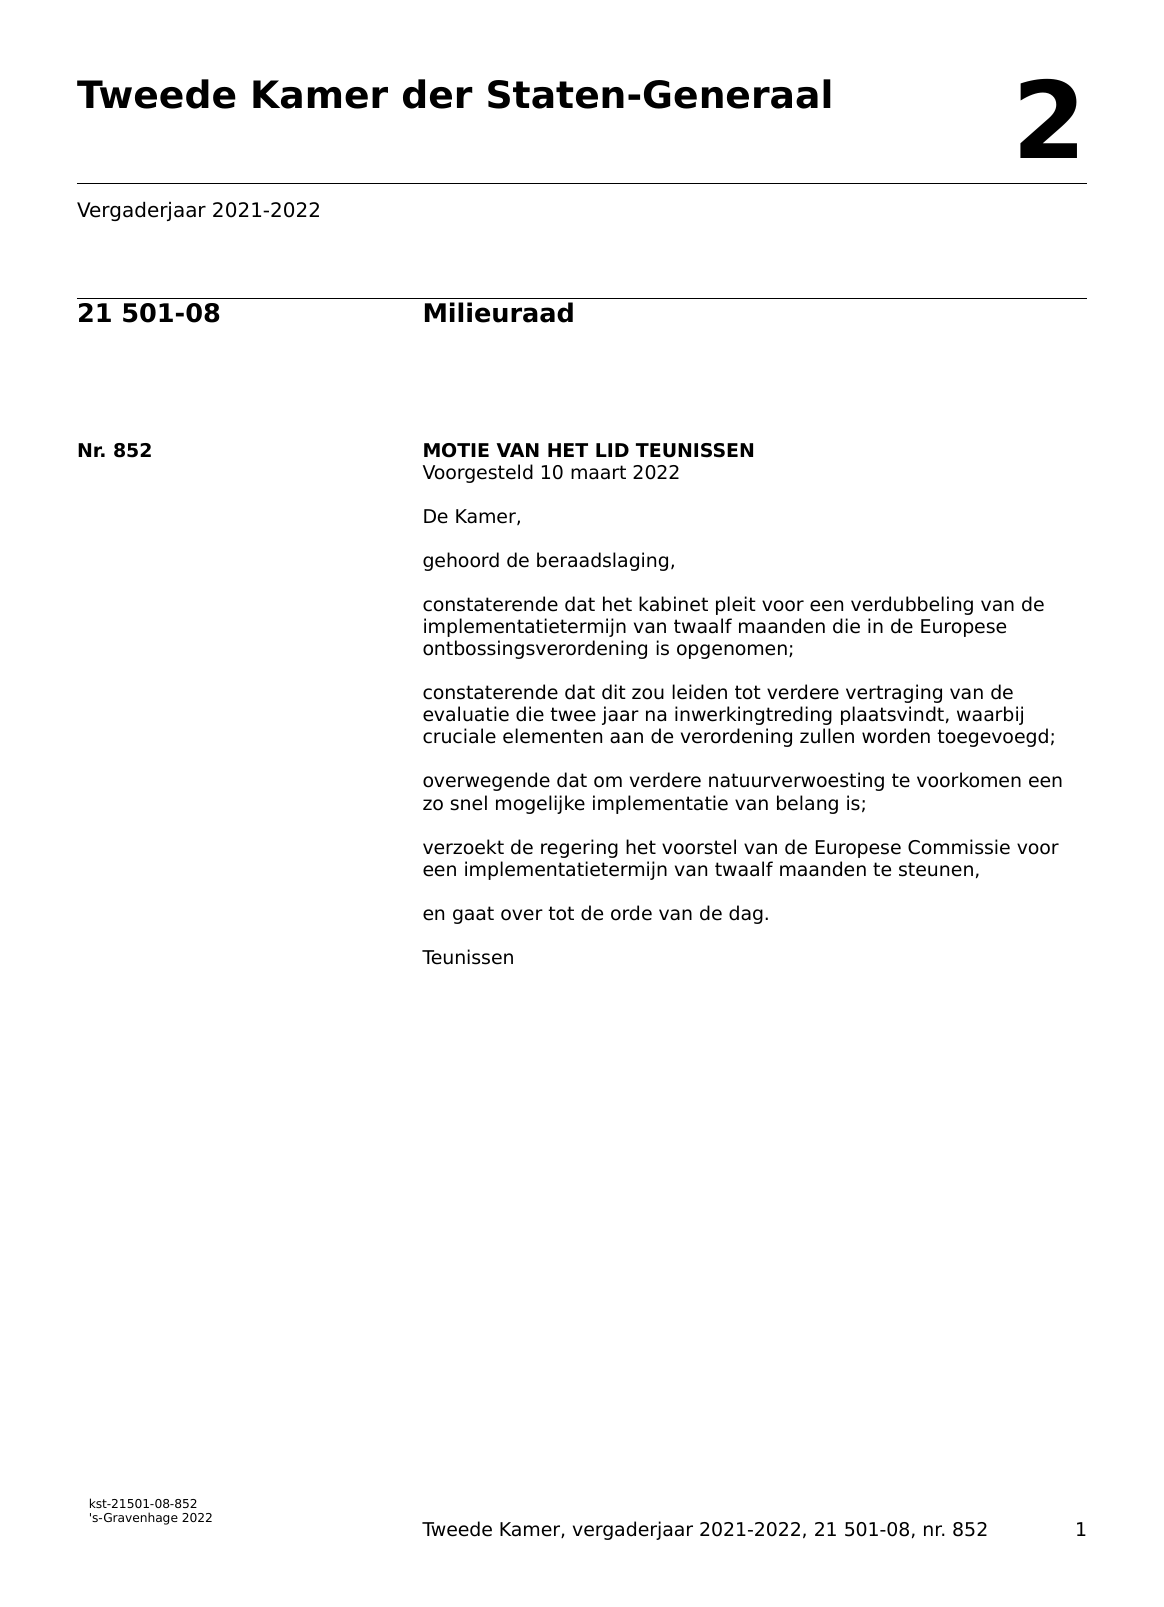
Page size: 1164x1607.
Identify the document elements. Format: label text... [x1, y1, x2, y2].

text gehoord de beraadslaging, [422, 550, 1087, 572]
text overwegende dat om verdere natuurverwoesting te voorkomen een zo snel mogelijke implementatie van belang is; [422, 770, 1087, 814]
text constaterende dat het kabinet pleit voor een verdubbeling van de implementatietermijn van twaalf maanden die in de Europese ontbossingsverordening is opgenomen; [422, 594, 1087, 660]
text kst-21501-08-852 [88, 1497, 323, 1511]
table_cell Vergaderjaar 2021-2022 [77, 184, 1087, 298]
subtitle 21 501-08 Milieuraad [77, 299, 1087, 329]
text constaterende dat dit zou leiden tot verdere vertraging van de evaluatie die twee jaar na inwerkingtreding plaatsvindt, waarbij cruciale elementen aan de verordening zullen worden toegevoegd; [422, 682, 1087, 748]
text Teunissen [422, 947, 1087, 969]
text De Kamer, [422, 506, 1087, 528]
subtitle Nr. 852 MOTIE VAN HET LID TEUNISSEN [77, 440, 1087, 462]
table_header 2 [886, 59, 1087, 183]
text en gaat over tot de orde van de dag. [422, 903, 1087, 925]
table_header Tweede Kamer der Staten-Generaal [77, 59, 886, 183]
text 's-Gravenhage 2022 [88, 1511, 323, 1525]
text Voorgesteld 10 maart 2022 [422, 462, 1087, 484]
text verzoekt de regering het voorstel van de Europese Commissie voor een implementatietermijn van twaalf maanden te steunen, [422, 837, 1087, 881]
